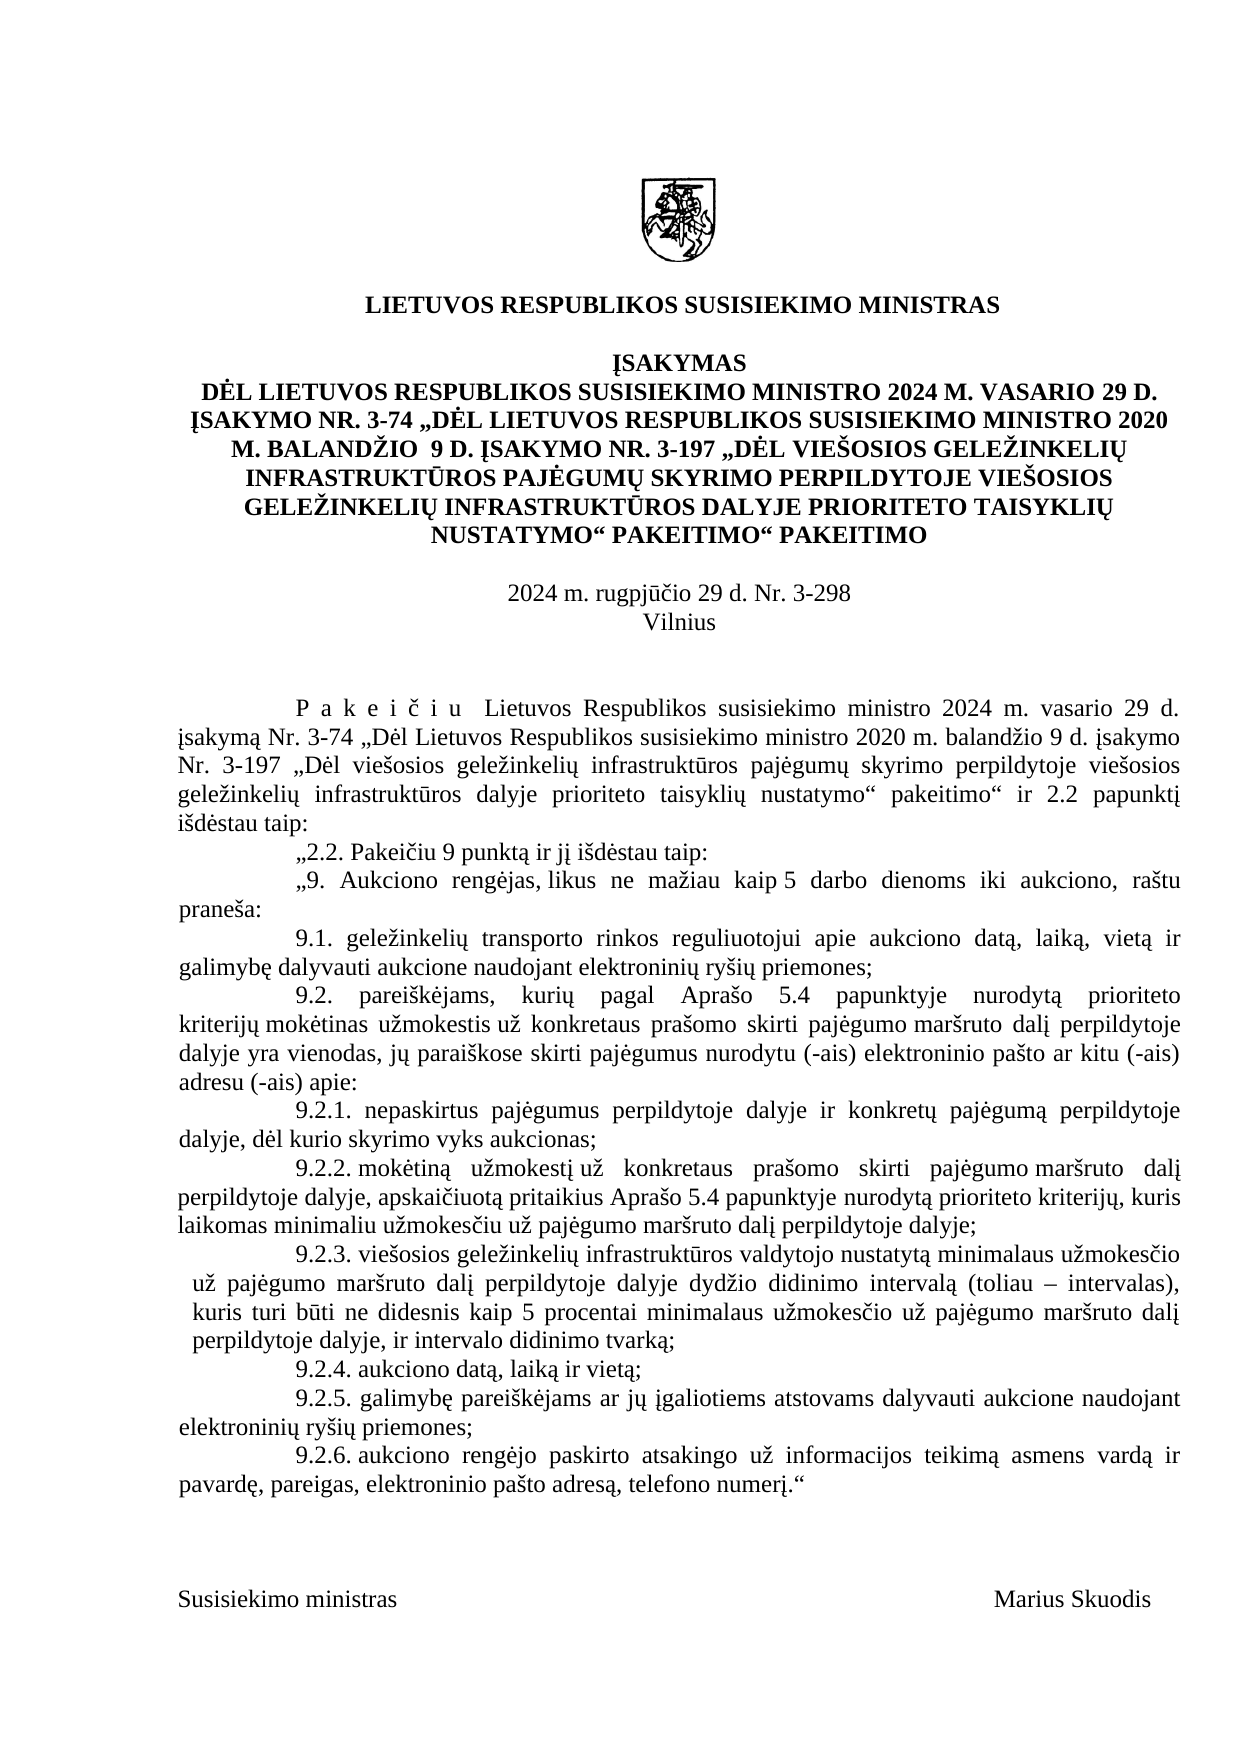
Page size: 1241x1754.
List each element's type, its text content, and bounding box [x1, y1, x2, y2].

text Vilnius [177, 607, 1181, 635]
text 9.2.1. nepaskirtus pajėgumus perpildytoje dalyje ir konkretų pajėgumą perpildytoje dalyje, dėl kurio skyrimo vyks aukcionas; [179, 1095, 1181, 1153]
text „2.2. Pakeičiu 9 punktą ir jį išdėstau taip: [177, 837, 1181, 865]
text LIETUVOS RESPUBLIKOS SUSISIEKIMO MINISTRAS [177, 290, 1181, 319]
text 9.2. pareiškėjams, kurių pagal Aprašo 5.4 papunktyje nurodytą prioriteto kriterijų mokėtinas užmokestis už konkretaus prašomo skirti pajėgumo maršruto dalį perpildytoje dalyje yra vienodas, jų paraiškose skirti pajėgumus nurodytu (-ais) elektroninio pašto ar kitu (-ais) adresu (-ais) apie: [179, 980, 1181, 1095]
text 9.2.5. galimybę pareiškėjams ar jų įgaliotiems atstovams dalyvauti aukcione naudojant elektroninių ryšių priemones; [179, 1383, 1181, 1440]
text P a k e i č i u Lietuvos Respublikos susisiekimo ministro 2024 m. vasario 29 d. įsakymą Nr. 3-74 „Dėl Lietuvos Respublikos susisiekimo ministro 2020 m. balandžio 9 d. įsakymo Nr. 3-197 „Dėl viešosios geležinkelių infrastruktūros pajėgumų skyrimo perpildytoje viešosios geležinkelių infrastruktūros dalyje prioriteto taisyklių nustatymo“ pakeitimo“ ir 2.2 papunktį išdėstau taip: [177, 693, 1181, 837]
text 9.1. geležinkelių transporto rinkos reguliuotojui apie aukciono datą, laiką, vietą ir galimybę dalyvauti aukcione naudojant elektroninių ryšių priemones; [179, 923, 1181, 980]
text 9.2.2. mokėtiną užmokestį už konkretaus prašomo skirti pajėgumo maršruto dalį perpildytoje dalyje, apskaičiuotą pritaikius Aprašo 5.4 papunktyje nurodytą prioriteto kriterijų, kuris laikomas minimaliu užmokesčiu už pajėgumo maršruto dalį perpildytoje dalyje; [177, 1153, 1181, 1239]
text Susisiekimo ministras Marius Skuodis [177, 1584, 1181, 1613]
text 9.2.3. viešosios geležinkelių infrastruktūros valdytojo nustatytą minimalaus užmokesčio už pajėgumo maršruto dalį perpildytoje dalyje dydžio didinimo intervalą (toliau – intervalas), kuris turi būti ne didesnis kaip 5 procentai minimalaus užmokesčio už pajėgumo maršruto dalį perpildytoje dalyje, ir intervalo didinimo tvarką; [192, 1239, 1181, 1354]
text ĮSAKYMAS [177, 348, 1181, 377]
text 9.2.4. aukciono datą, laiką ir vietą; [177, 1354, 1181, 1383]
text „9. Aukciono rengėjas, likus ne mažiau kaip 5 darbo dienoms iki aukciono, raštu praneša: [179, 865, 1181, 923]
text DĖL LIETUVOS RESPUBLIKOS SUSISIEKIMO MINISTRO 2024 M. VASARIO 29 D. ĮSAKYMO NR. 3-74 „DĖL LIETUVOS RESPUBLIKOS SUSISIEKIMO MINISTRO 2020 M. BALANDŽIO 9 D. ĮSAKYMO NR. 3-197 „DĖL VIEŠOSIOS GELEŽINKELIŲ INFRASTRUKTŪROS PAJĖGUMŲ SKYRIMO PERPILDYTOJE VIEŠOSIOS GELEŽINKELIŲ INFRASTRUKTŪROS DALYJE PRIORITETO TAISYKLIŲ NUSTATYMO“ PAKEITIMO“ PAKEITIMO [177, 377, 1181, 549]
text 9.2.6. aukciono rengėjo paskirto atsakingo už informacijos teikimą asmens vardą ir pavardę, pareigas, elektroninio pašto adresą, telefono numerį.“ [179, 1440, 1181, 1498]
text 2024 m. rugpjūčio 29 d. Nr. 3-298 [177, 578, 1181, 607]
